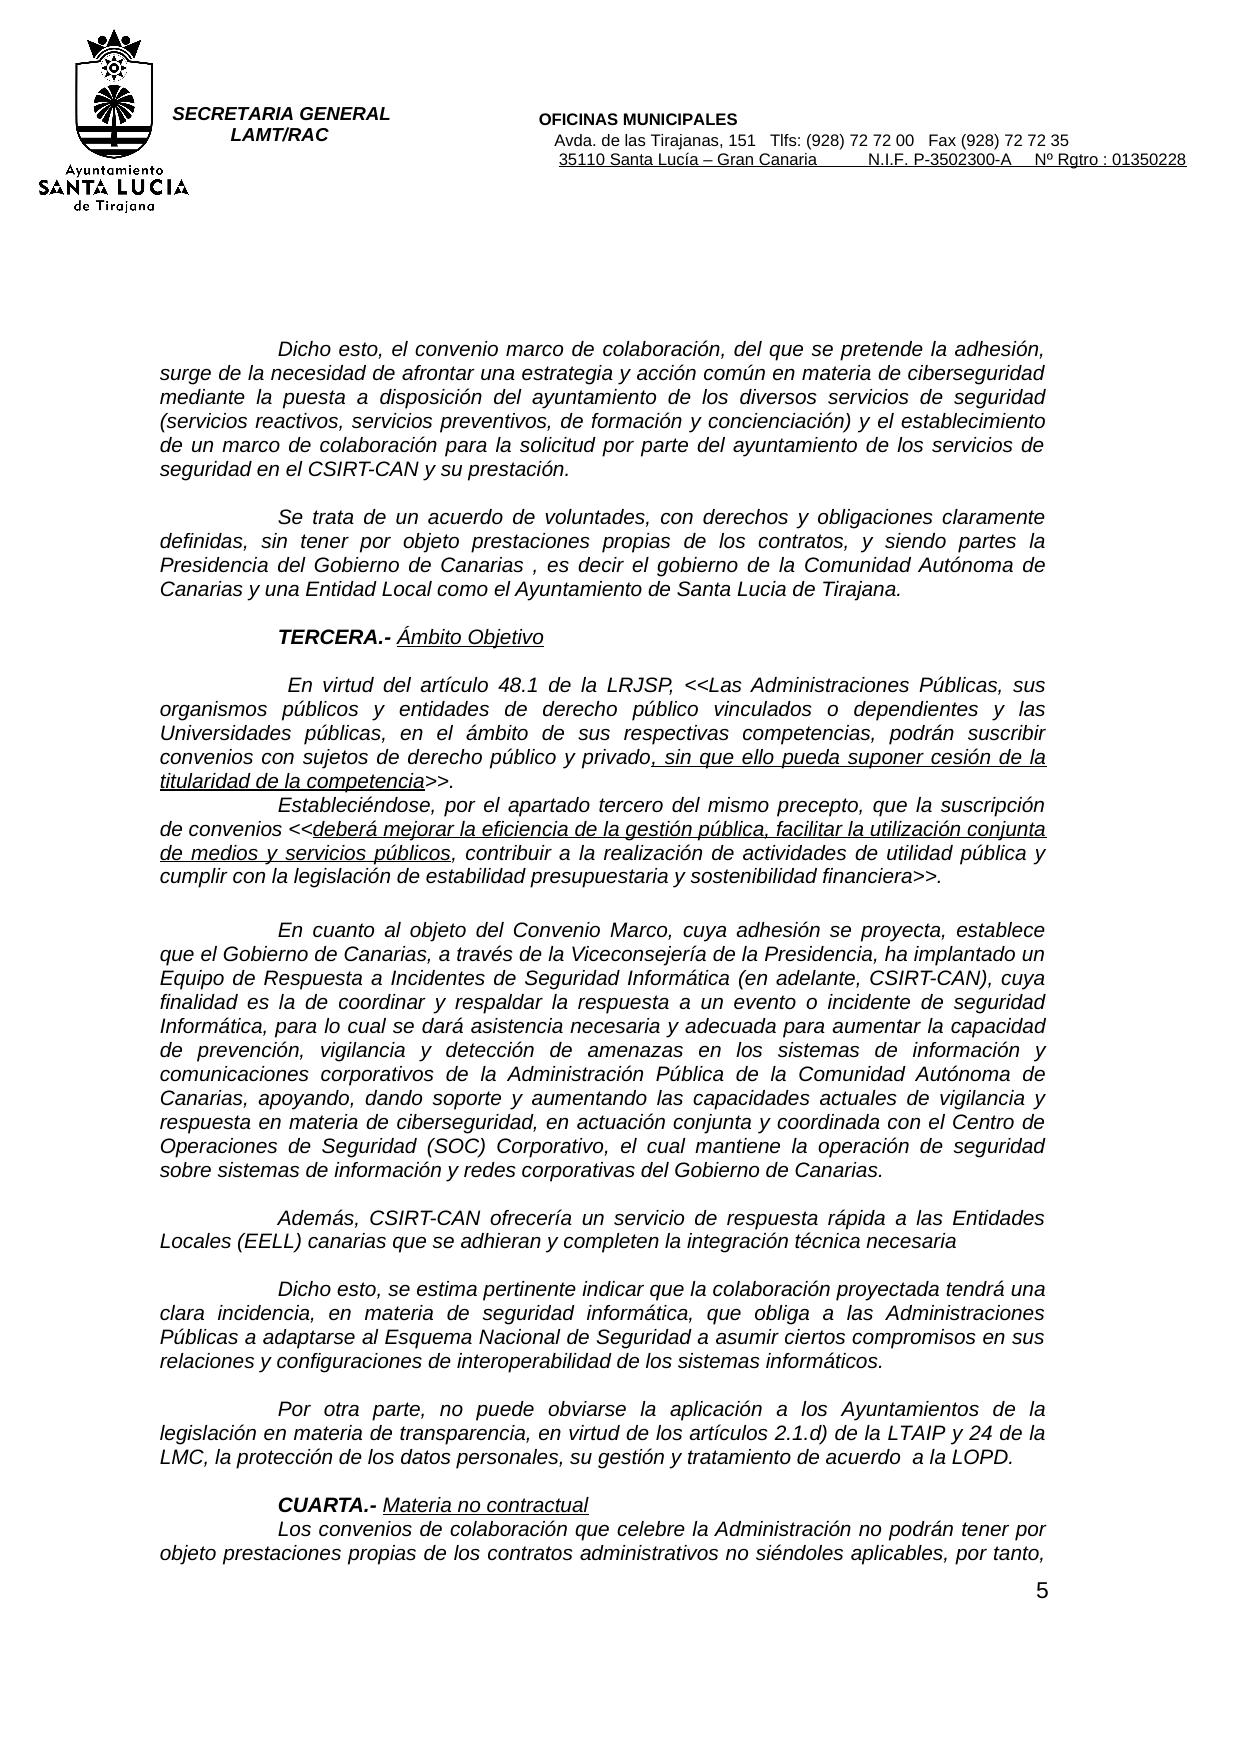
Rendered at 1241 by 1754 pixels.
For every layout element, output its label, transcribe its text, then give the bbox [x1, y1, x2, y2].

text En virtud del artículo 48.1 de la LRJSP, <<Las Administraciones Públicas, sus organismos públicos y entidades de derecho público vinculados o dependientes y las Universidades públicas, en el ámbito de sus respectivas competencias, podrán suscribir convenios con sujetos de derecho público y privado, sin que ello pueda suponer cesión de la titularidad de la competencia>>. [159, 673, 1048, 792]
text Por otra parte, no puede obviarse la aplicación a los Ayuntamientos de la legislación en materia de transparencia, en virtud de los artículos 2.1.d) de la LTAIP y 24 de la LMC, la protección de los datos personales, su gestión y tratamiento de acuerdo a la LOPD. [159, 1397, 1048, 1469]
text Además, CSIRT-CAN ofrecería un servicio de respuesta rápida a las Entidades Locales (EELL) canarias que se adhieran y completen la integración técnica necesaria [159, 1205, 1048, 1253]
text CUARTA.- Materia no contractual [159, 1493, 1048, 1517]
text Estableciéndose, por el apartado tercero del mismo precepto, que la suscripción de convenios <<deberá mejorar la eficiencia de la gestión pública, facilitar la utilización conjunta de medios y servicios públicos, contribuir a la realización de actividades de utilidad pública y cumplir con la legislación de estabilidad presupuestaria y sostenibilidad financiera>>. [159, 792, 1048, 888]
text TERCERA.- Ámbito Objetivo [159, 625, 1048, 649]
text En cuanto al objeto del Convenio Marco, cuya adhesión se proyecta, establece que el Gobierno de Canarias, a través de la Viceconsejería de la Presidencia, ha implantado un Equipo de Respuesta a Incidentes de Seguridad Informática (en adelante, CSIRT-CAN), cuya finalidad es la de coordinar y respaldar la respuesta a un evento o incidente de seguridad Informática, para lo cual se dará asistencia necesaria y adecuada para aumentar la capacidad de prevención, vigilancia y detección de amenazas en los sistemas de información y comunicaciones corporativos de la Administración Pública de la Comunidad Autónoma de Canarias, apoyando, dando soporte y aumentando las capacidades actuales de vigilancia y respuesta en materia de ciberseguridad, en actuación conjunta y coordinada con el Centro de Operaciones de Seguridad (SOC) Corporativo, el cual mantiene la operación de seguridad sobre sistemas de información y redes corporativas del Gobierno de Canarias. [159, 918, 1048, 1181]
text Dicho esto, el convenio marco de colaboración, del que se pretende la adhesión, surge de la necesidad de afrontar una estrategia y acción común en materia de ciberseguridad mediante la puesta a disposición del ayuntamiento de los diversos servicios de seguridad (servicios reactivos, servicios preventivos, de formación y concienciación) y el establecimiento de un marco de colaboración para la solicitud por parte del ayuntamiento de los servicios de seguridad en el CSIRT-CAN y su prestación. [159, 337, 1048, 481]
text Los convenios de colaboración que celebre la Administración no podrán tener por objeto prestaciones propias de los contratos administrativos no siéndoles aplicables, por tanto, [159, 1517, 1048, 1565]
text Dicho esto, se estima pertinente indicar que la colaboración proyectada tendrá una clara incidencia, en materia de seguridad informática, que obliga a las Administraciones Públicas a adaptarse al Esquema Nacional de Seguridad a asumir ciertos compromisos en sus relaciones y configuraciones de interoperabilidad de los sistemas informáticos. [159, 1277, 1048, 1373]
text Se trata de un acuerdo de voluntades, con derechos y obligaciones claramente definidas, sin tener por objeto prestaciones propias de los contratos, y siendo partes la Presidencia del Gobierno de Canarias , es decir el gobierno de la Comunidad Autónoma de Canarias y una Entidad Local como el Ayuntamiento de Santa Lucia de Tirajana. [159, 505, 1048, 601]
